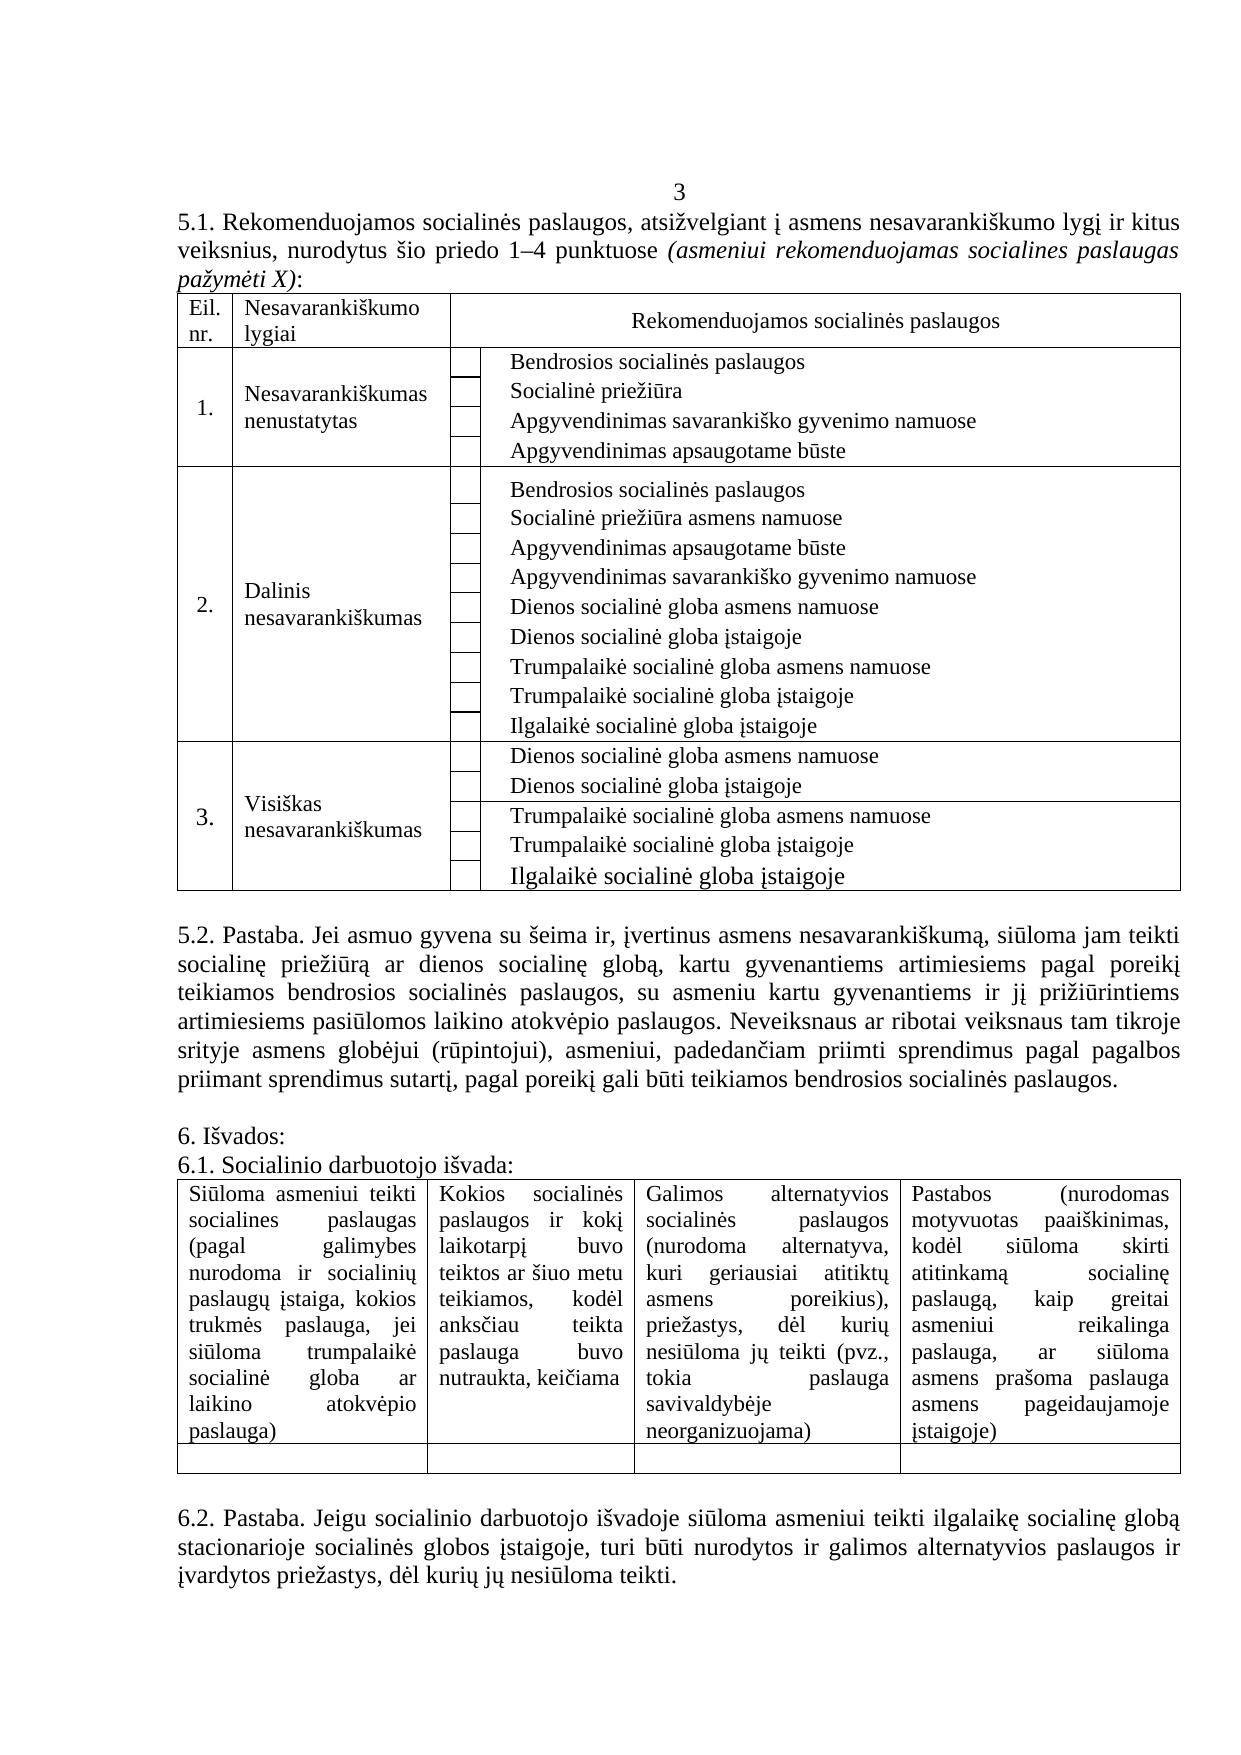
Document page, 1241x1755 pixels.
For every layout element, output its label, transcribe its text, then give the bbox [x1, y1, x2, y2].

table_cell [451, 593, 480, 622]
table_cell Bendrosios socialinės paslaugos [481, 348, 1180, 376]
table_cell Nesavarankiškumas nenustatytas [233, 348, 450, 466]
table_header Galimos alternatyvios socialinės paslaugos (nurodoma alternatyva, kuri geriausiai atitiktų asmens poreikius), priežastys, dėl kurių nesiūloma jų teikti (pvz., tokia paslauga savivaldybėje neorganizuojama) [635, 1180, 900, 1443]
table_cell [451, 467, 480, 503]
text 5.2. Pastaba. Jei asmuo gyvena su šeima ir, įvertinus asmens nesavarankiškumą, siūloma jam teikti socialinę priežiūrą ar dienos socialinę globą, kartu gyvenantiems artimiesiems pagal poreikį teikiamos bendrosios socialinės paslaugos, su asmeniu kartu gyvenantiems ir jį prižiūrintiems artimiesiems pasiūlomos laikino atokvėpio paslaugos. Neveiksnaus ar ribotai veiksnaus tam tikroje srityje asmens globėjui (rūpintojui), asmeniui, padedančiam priimti sprendimus pagal pagalbos priimant sprendimus sutartį, pagal poreikį gali būti teikiamos bendrosios socialinės paslaugos. [177, 920, 1181, 1092]
table_cell [428, 1444, 634, 1473]
text 6.1. Socialinio darbuotojo išvada: [177, 1150, 1181, 1179]
table_cell [451, 564, 480, 592]
table_header Siūloma asmeniui teikti socialines paslaugas (pagal galimybes nurodoma ir socialinių paslaugų įstaiga, kokios trukmės paslauga, jei siūloma trumpalaikė socialinė globa ar laikino atokvėpio paslauga) [178, 1180, 427, 1443]
table_cell Dienos socialinė globa asmens namuose [481, 592, 1180, 622]
table_cell [451, 407, 480, 436]
table_cell [451, 683, 480, 711]
text 5.1. Rekomenduojamos socialinės paslaugos, atsižvelgiant į asmens nesavarankiškumo lygį ir kitus veiksnius, nurodytus šio priedo 1–4 punktuose (asmeniui rekomenduojamas socialines paslaugas pažymėti X): [177, 207, 1181, 293]
table_cell [178, 1444, 427, 1473]
text 6.2. Pastaba. Jeigu socialinio darbuotojo išvadoje siūloma asmeniui teikti ilgalaikę socialinę globą stacionarioje socialinės globos įstaigoje, turi būti nurodytos ir galimos alternatyvios paslaugos ir įvardytos priežastys, dėl kurių jų nesiūloma teikti. [177, 1503, 1181, 1589]
table_cell 1. [178, 348, 232, 466]
table_cell Dalinis nesavarankiškumas [233, 467, 450, 741]
table_cell Ilgalaikė socialinė globa įstaigoje [481, 711, 1180, 741]
table_header Rekomenduojamos socialinės paslaugos [451, 294, 1180, 347]
table_cell [451, 348, 480, 376]
table_cell 2. [178, 467, 232, 741]
table_cell [451, 832, 480, 860]
table_cell [451, 378, 480, 406]
table_cell [451, 623, 480, 652]
table_cell [451, 861, 480, 890]
table_cell Dienos socialinė globa asmens namuose [481, 742, 1180, 771]
table_cell [451, 534, 480, 562]
text 6. Išvados: [177, 1121, 1181, 1150]
table_cell 3. [178, 742, 232, 890]
table_cell [451, 437, 480, 466]
table_cell Apgyvendinimas savarankiško gyvenimo namuose [481, 563, 1180, 592]
table_header Nesavarankiškumo lygiai [233, 294, 450, 347]
table_cell Socialinė priežiūra [481, 376, 1180, 406]
table_cell Dienos socialinė globa įstaigoje [481, 771, 1180, 801]
table_header Eil. nr. [178, 294, 232, 347]
table_cell [451, 772, 480, 801]
table_cell [901, 1444, 1180, 1473]
table_cell Bendrosios socialinės paslaugos [481, 467, 1180, 503]
table_cell [451, 742, 480, 771]
table_cell Visiškas nesavarankiškumas [233, 742, 450, 890]
table_cell [451, 802, 480, 831]
table_cell Apgyvendinimas apsaugotame būste [481, 533, 1180, 562]
table_cell Apgyvendinimas savarankiško gyvenimo namuose [481, 406, 1180, 436]
table_cell [451, 653, 480, 682]
table_cell Trumpalaikė socialinė globa įstaigoje [481, 682, 1180, 711]
table_cell Socialinė priežiūra asmens namuose [481, 503, 1180, 533]
table_cell [451, 713, 480, 741]
table_header Kokios socialinės paslaugos ir kokį laikotarpį buvo teiktos ar šiuo metu teikiamos, kodėl anksčiau teikta paslauga buvo nutraukta, keičiama [428, 1180, 634, 1443]
table_cell Ilgalaikė socialinė globa įstaigoje [481, 860, 1180, 890]
table_header Pastabos (nurodomas motyvuotas paaiškinimas, kodėl siūloma skirti atitinkamą socialinę paslaugą, kaip greitai asmeniui reikalinga paslauga, ar siūloma asmens prašoma paslauga asmens pageidaujamoje įstaigoje) [901, 1180, 1180, 1443]
table_cell [451, 504, 480, 533]
table_cell Apgyvendinimas apsaugotame būste [481, 436, 1180, 466]
table_cell Dienos socialinė globa įstaigoje [481, 622, 1180, 652]
table_cell Trumpalaikė socialinė globa įstaigoje [481, 831, 1180, 860]
table_cell Trumpalaikė socialinė globa asmens namuose [481, 652, 1180, 682]
table_cell [635, 1444, 900, 1473]
table_cell Trumpalaikė socialinė globa asmens namuose [481, 802, 1180, 831]
